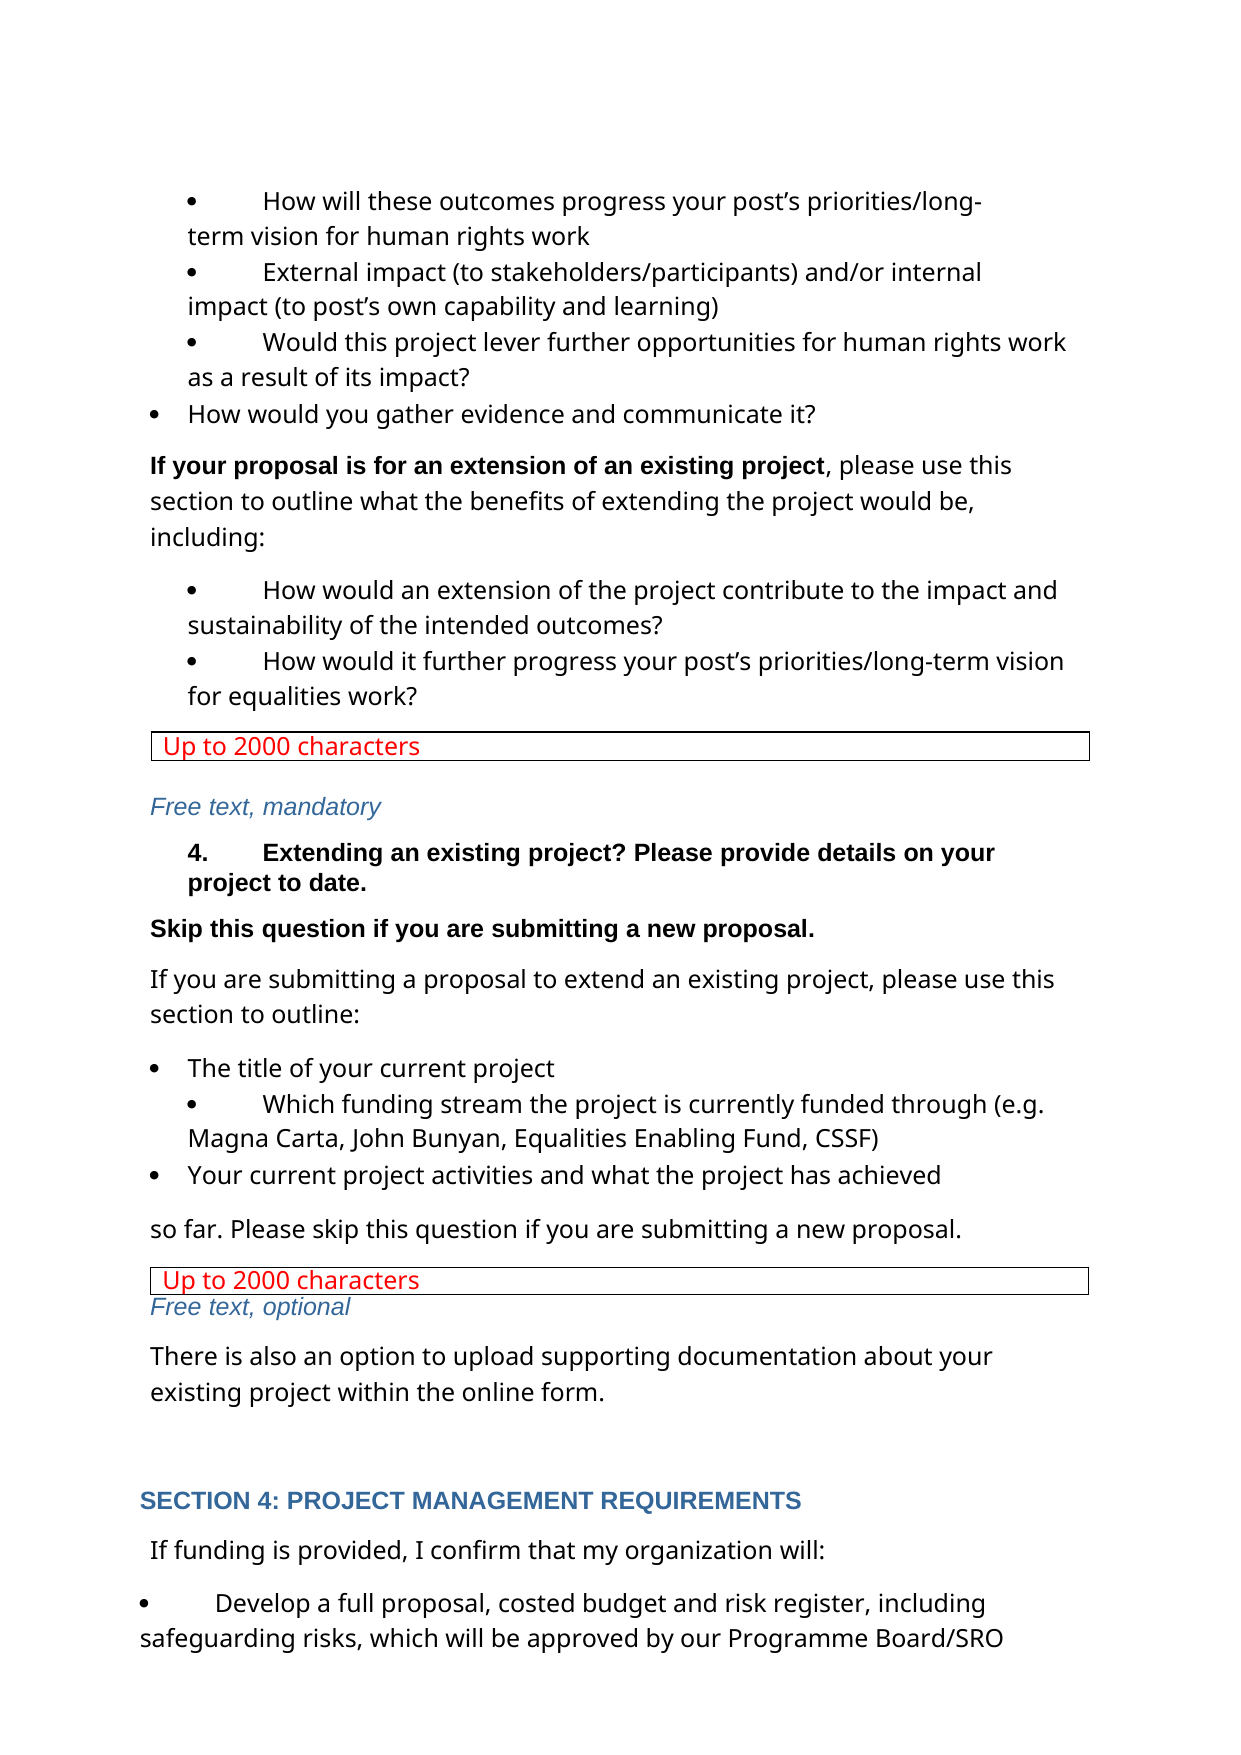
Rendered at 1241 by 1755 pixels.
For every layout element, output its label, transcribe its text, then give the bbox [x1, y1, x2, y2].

text Up to 2000 characters [162, 1268, 1088, 1294]
list The title of your current project [150, 1051, 1103, 1084]
list How would it further progress your post’s priorities/long-term vision for equalities work? [187, 644, 1075, 712]
list How would an extension of the project contribute to the impact and sustainability of the intended outcomes? [187, 573, 1076, 642]
text There is also an option to upload supporting documentation about your existing project within the online form. [150, 1339, 1026, 1409]
list Would this project lever further opportunities for human rights work as a result of its impact? [187, 325, 1075, 394]
list How would you gather evidence and communicate it? [150, 396, 1103, 430]
text Free text, optional [150, 1295, 1103, 1321]
text If you are submitting a proposal to extend an existing project, please use this section to outline: [150, 961, 1086, 1031]
text Up to 2000 characters [163, 733, 1089, 760]
list Which funding stream the project is currently funded through (e.g. Magna Carta, John Bunyan, Equalities Enabling Fund, CSSF) [187, 1087, 1072, 1155]
text Skip this question if you are submitting a new proposal. [150, 914, 1103, 943]
text If funding is provided, I confirm that my organization will: [150, 1533, 1103, 1567]
subtitle SECTION 4: PROJECT MANAGEMENT REQUIREMENTS [139, 1486, 1103, 1514]
text If your proposal is for an extension of an existing project, please use this section to outline what the benefits of extending the project would be, including: [150, 448, 1040, 553]
list Your current project activities and what the project has achieved so far. Please skip this question if you are submitting a new proposal. [150, 1157, 970, 1245]
list Develop a full proposal, costed budget and risk register, including safeguarding risks, which will be approved by our Programme Board/SRO [139, 1586, 1043, 1655]
list External impact (to stakeholders/participants) and/or internal impact (to post’s own capability and learning) [187, 254, 1043, 323]
text Free text, mandatory [150, 795, 1103, 820]
list How will these outcomes progress your post’s priorities/long-term vision for human rights work [187, 183, 1017, 252]
subtitle Extending an existing project? Please provide details on your project to date. [187, 838, 1041, 897]
